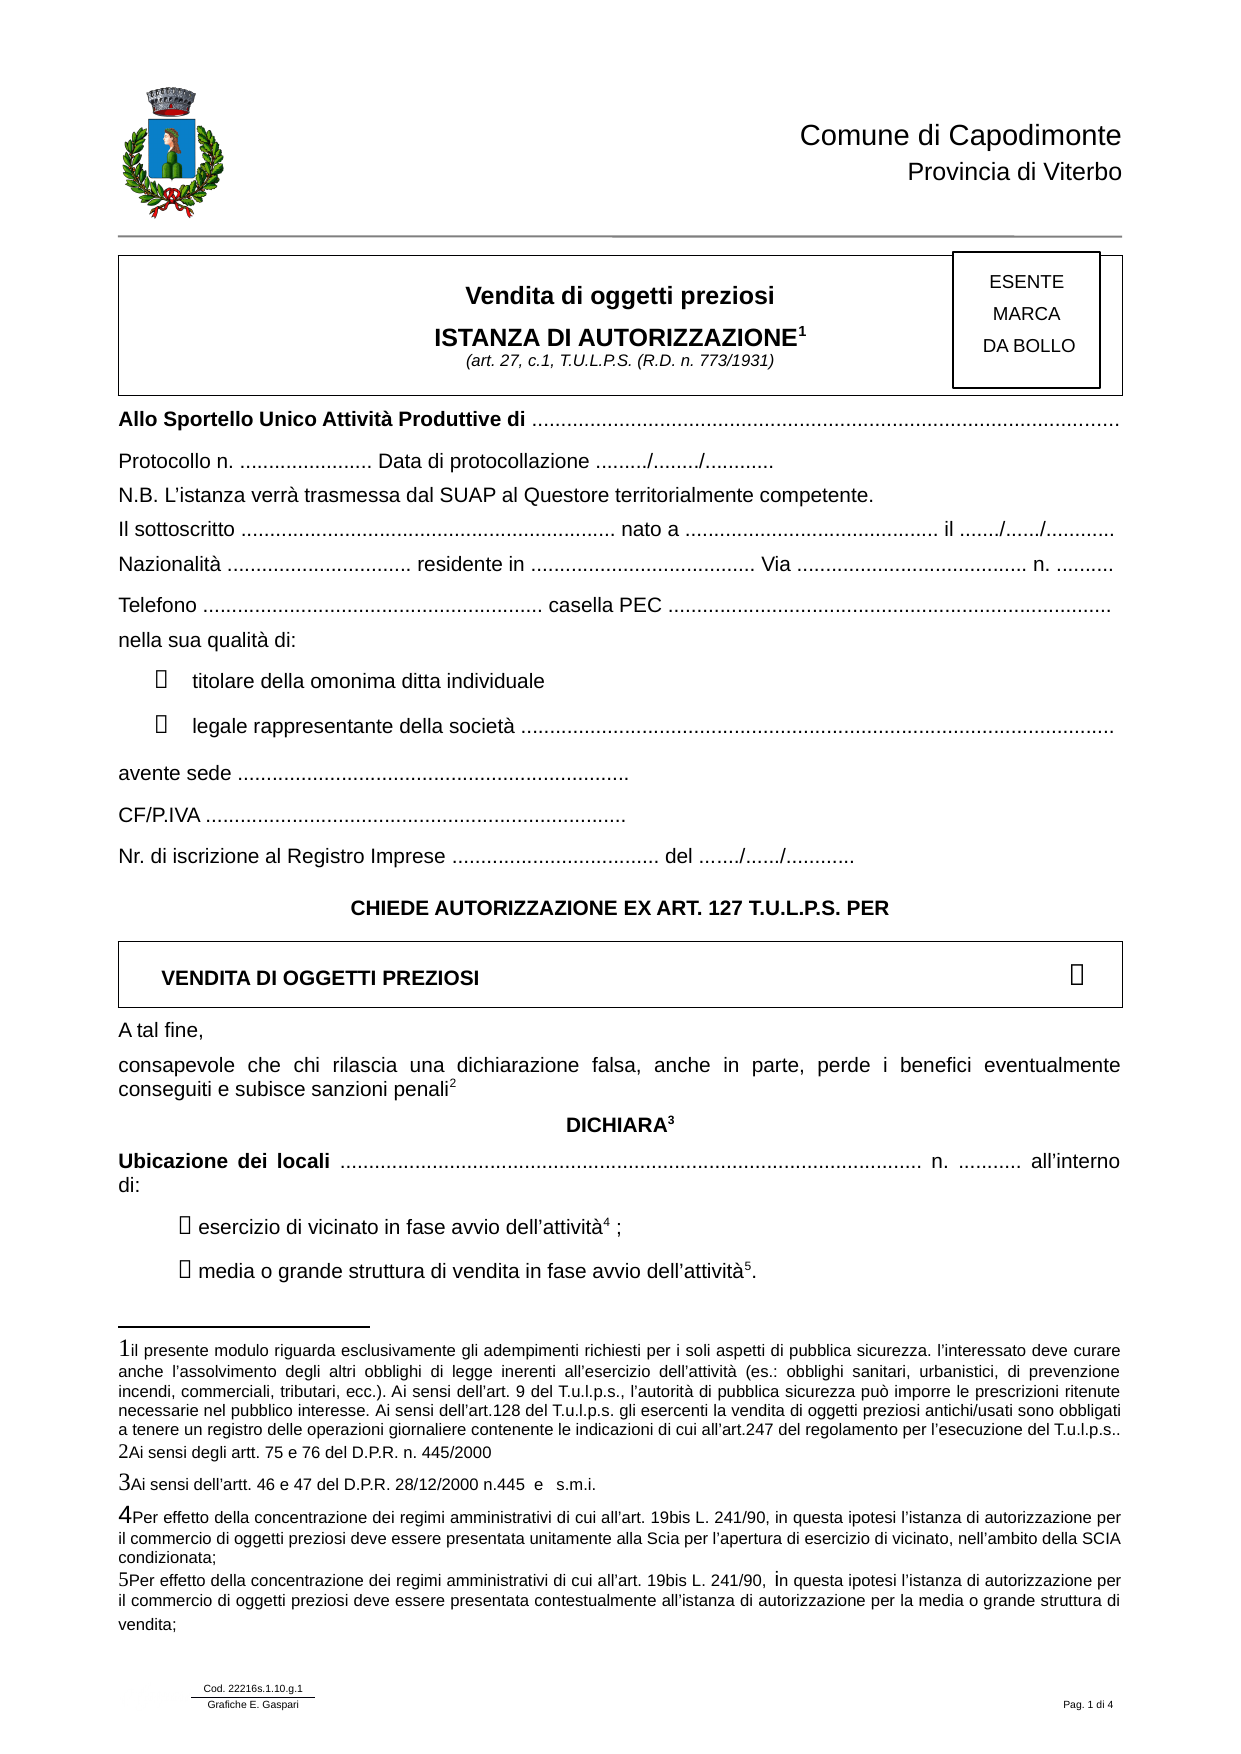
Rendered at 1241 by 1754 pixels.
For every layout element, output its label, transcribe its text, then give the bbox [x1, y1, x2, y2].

text  titolare della omonima ditta individuale [153, 662, 1122, 696]
text  media o grande struttura di vendita in fase avvio dell’attività. [177, 1252, 1122, 1286]
text DICHIARA [118, 1113, 1122, 1137]
text CF/P.IVA ......................................................................... [118, 803, 1122, 827]
text consapevole che chi rilascia una dichiarazione falsa, anche in parte, perde i benefici eventualmente conseguiti e subisce sanzioni penali [118, 1052, 1122, 1100]
text N.B. L’istanza verrà trasmessa dal SUAP al Questore territorialmente competente. [118, 483, 1122, 507]
text Ubicazione dei locali ..................................................................................................... n. ........... all’interno di: [118, 1149, 1122, 1197]
text Allo Sportello Unico Attività Produttive di [118, 407, 1122, 431]
text nella sua qualità di: [118, 627, 1122, 651]
table_header VENDITA DI OGGETTI PREZIOSI  [119, 942, 1122, 1007]
text Telefono ........................................................... casella PEC ............................................................................. [118, 593, 1122, 617]
text Ai sensi dell’artt. 46 e 47 del D.P.R. 28/12/2000 n.445 e s.m.i. [118, 1467, 1122, 1496]
text Il sottoscritto ................................................................. nato a ............................................ il ......./....../............ [118, 517, 1122, 541]
text Protocollo n. ....................... Data di protocollazione ........./......../............ [118, 448, 1122, 472]
table_header Vendita di oggetti preziosi ISTANZA DI AUTORIZZAZIONE (art. 27, c.1, T.U.L.P.S. (R.D. n. 773/1931) [119, 256, 1122, 395]
text  legale rappresentante della società ....................................................................................................... [153, 706, 1122, 740]
text Nazionalità ................................ residente in ....................................... Via ........................................ n. .......... [118, 552, 1122, 576]
text Per effetto della concentrazione dei regimi amministrativi di cui all’art. 19bis L. 241/90, in questa ipotesi l’istanza di autorizzazione per il commercio di oggetti preziosi deve essere presentata unitamente alla Scia per l’apertura di esercizio di vicinato, nell’ambito della SCIA condizionata; [118, 1500, 1122, 1567]
picture [122, 87, 224, 219]
text avente sede .................................................................... [118, 761, 1122, 785]
text Comune di Capodimonte [224, 118, 1122, 152]
text Per effetto della concentrazione dei regimi amministrativi di cui all’art. 19bis L. 241/90, in questa ipotesi l’istanza di autorizzazione per il commercio di oggetti preziosi deve essere presentata contestualmente all’istanza di autorizzazione per la media o grande struttura di vendita; [118, 1567, 1122, 1636]
text A tal fine, [118, 1018, 1122, 1042]
text CHIEDE AUTORIZZAZIONE EX ART. 127 T.U.L.P.S. PER [118, 896, 1122, 920]
text  esercizio di vicinato in fase avvio dell’attività ; [177, 1208, 1122, 1242]
text Ai sensi degli artt. 75 e 76 del D.P.R. n. 445/2000 [118, 1439, 1122, 1463]
text Nr. di iscrizione al Registro Imprese .................................... del ......./....../............ [118, 844, 1122, 868]
text Provincia di Viterbo [224, 157, 1122, 185]
